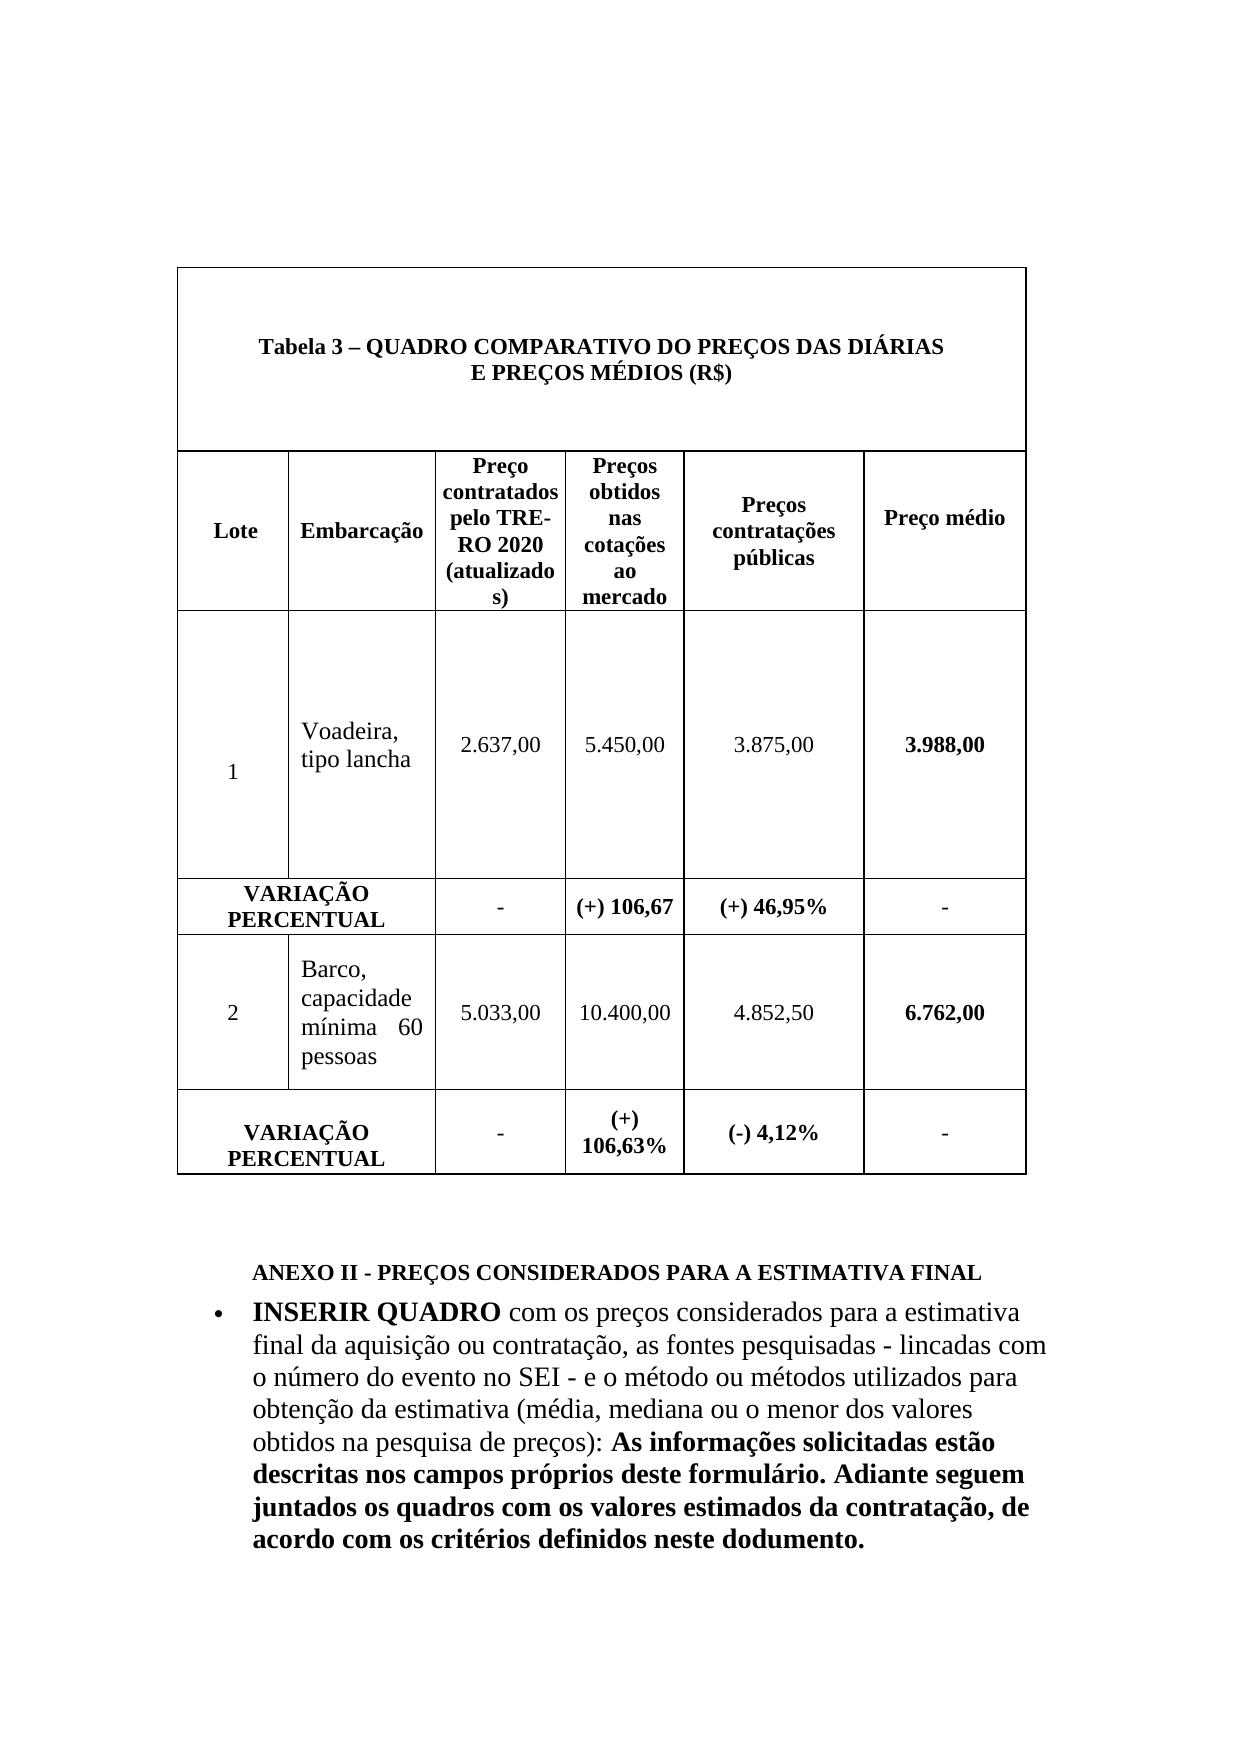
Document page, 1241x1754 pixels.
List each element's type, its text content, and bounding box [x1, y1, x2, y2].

table_cell 5.033,00 [436, 935, 565, 1089]
table_cell VARIAÇÃO PERCENTUAL [178, 879, 435, 934]
table_cell - [865, 1090, 1025, 1173]
table_cell 4.852,50 [685, 935, 863, 1089]
table_cell Barco, capacidade mínima 60 pessoas [289, 935, 435, 1089]
table_cell Embarcação [289, 452, 435, 610]
table_cell 1 [178, 611, 288, 877]
table_cell VARIAÇÃO PERCENTUAL [178, 1090, 435, 1173]
table_cell 2 [178, 935, 288, 1089]
table_cell - [436, 879, 565, 934]
table_cell - [436, 1090, 565, 1173]
table_header Tabela 3 – QUADRO COMPARATIVO DO PREÇOS DAS DIÁRIAS E PREÇOS MÉDIOS (R$) [178, 268, 1025, 450]
table_cell 10.400,00 [566, 935, 683, 1089]
table_cell 6.762,00 [865, 935, 1025, 1089]
table_cell Preços contratações públicas [685, 452, 863, 610]
table_cell - [865, 879, 1025, 934]
text ANEXO II - PREÇOS CONSIDERADOS PARA A ESTIMATIVA FINAL [183, 1259, 1057, 1285]
table_cell Preço contratados pelo TRE-RO 2020 (atualizados) [436, 452, 565, 610]
list INSERIR QUADRO com os preços considerados para a estimativa final da aquisição ou contratação, as fontes pesquisadas - lincadas com o número do evento no SEI - e o método ou métodos utilizados para obtenção da estimativa (média, mediana ou o menor dos valores obtidos na pesquisa de preços): As informações solicitadas estão descritas nos campos próprios deste formulário. Adiante seguem juntados os quadros com os valores estimados da contratação, de acordo com os critérios definidos neste dodumento. [215, 1295, 1063, 1554]
table_cell Lote [178, 452, 288, 610]
table_cell (+) 46,95% [685, 879, 863, 934]
table_cell (+) 106,63% [566, 1090, 683, 1173]
table_cell Preço médio [865, 452, 1025, 610]
table_cell 3.875,00 [685, 611, 863, 877]
table_cell Preços obtidos nas cotações ao mercado [566, 452, 683, 610]
table_cell 3.988,00 [865, 611, 1025, 877]
table_cell (+) 106,67 [566, 879, 683, 934]
table_cell 2.637,00 [436, 611, 565, 877]
table_cell 5.450,00 [566, 611, 683, 877]
table_cell Voadeira, tipo lancha [289, 611, 435, 877]
table_cell (-) 4,12% [685, 1090, 863, 1173]
